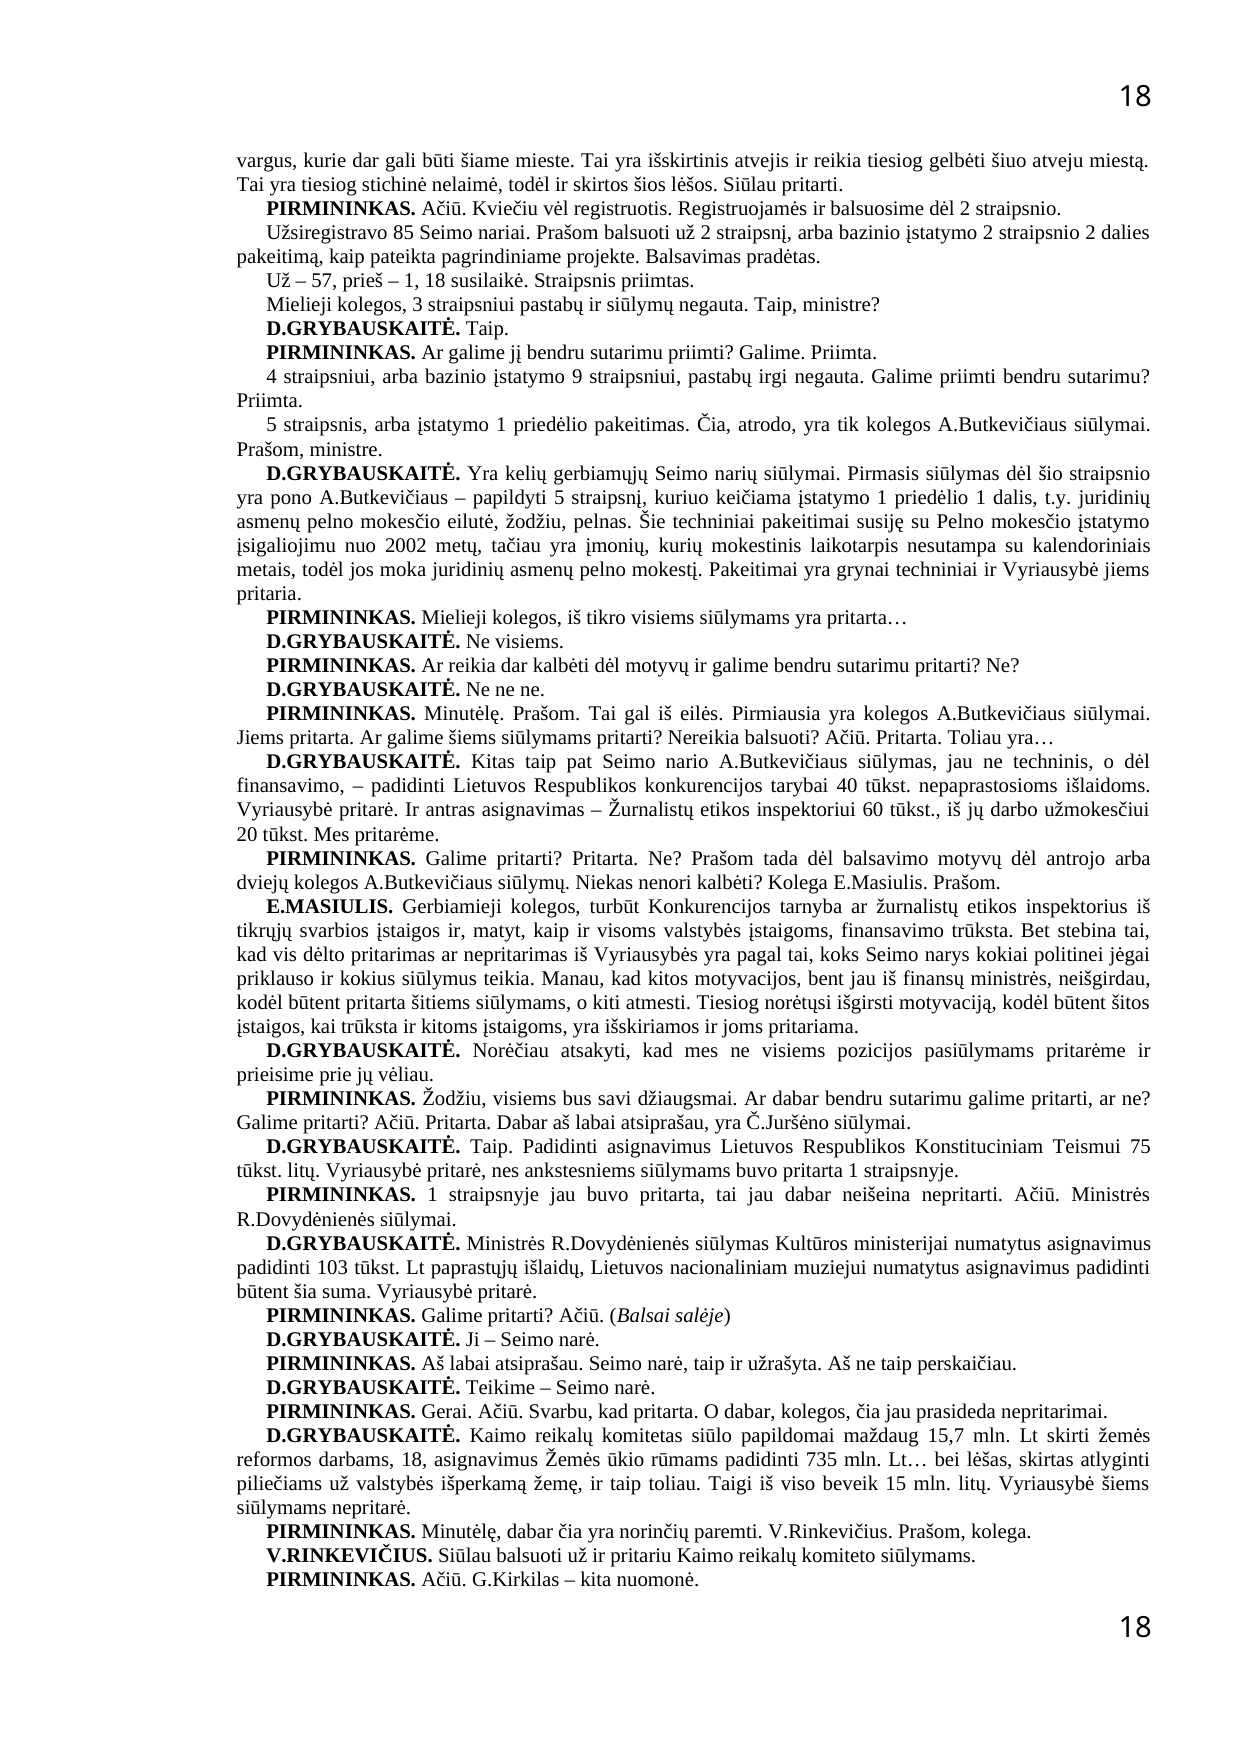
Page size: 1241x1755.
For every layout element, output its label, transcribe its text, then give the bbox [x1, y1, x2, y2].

text PIRMININKAS. Galime pritarti? Pritarta. Ne? Prašom tada dėl balsavimo motyvų dėl antrojo arba dviejų kolegos A.Butkevičiaus siūlymų. Niekas nenori kalbėti? Kolega E.Masiulis. Prašom. [236, 846, 1152, 894]
text D.GRYBAUSKAITĖ. Norėčiau atsakyti, kad mes ne visiems pozicijos pasiūlymams pritarėme ir prieisime prie jų vėliau. [236, 1038, 1152, 1086]
text PIRMININKAS. Mielieji kolegos, iš tikro visiems siūlymams yra pritarta… [236, 605, 1152, 629]
text PIRMININKAS. Ačiū. Kviečiu vėl registruotis. Registruojamės ir balsuosime dėl 2 straipsnio. [236, 196, 1152, 220]
text PIRMININKAS. Ar galime jį bendru sutarimu priimti? Galime. Priimta. [236, 340, 1152, 364]
text Už – 57, prieš – 1, 18 susilaikė. Straipsnis priimtas. [236, 268, 1152, 292]
text D.GRYBAUSKAITĖ. Taip. [236, 316, 1152, 340]
text Mielieji kolegos, 3 straipsniui pastabų ir siūlymų negauta. Taip, ministre? [236, 292, 1152, 316]
text D.GRYBAUSKAITĖ. Ministrės R.Dovydėnienės siūlymas Kultūros ministerijai numatytus asignavimus padidinti 103 tūkst. Lt paprastųjų išlaidų, Lietuvos nacionaliniam muziejui numatytus asignavimus padidinti būtent šia suma. Vyriausybė pritarė. [236, 1231, 1152, 1303]
text D.GRYBAUSKAITĖ. Ji – Seimo narė. [236, 1327, 1152, 1351]
text D.GRYBAUSKAITĖ. Kitas taip pat Seimo nario A.Butkevičiaus siūlymas, jau ne techninis, o dėl finansavimo, – padidinti Lietuvos Respublikos konkurencijos tarybai 40 tūkst. nepaprastosioms išlaidoms. Vyriausybė pritarė. Ir antras asignavimas – Žurnalistų etikos inspektoriui 60 tūkst., iš jų darbo užmokesčiui 20 tūkst. Mes pritarėme. [236, 749, 1152, 846]
text PIRMININKAS. Ačiū. G.Kirkilas – kita nuomonė. [236, 1567, 1152, 1591]
text 4 straipsniui, arba bazinio įstatymo 9 straipsniui, pastabų irgi negauta. Galime priimti bendru sutarimu? Priimta. [236, 364, 1152, 412]
text D.GRYBAUSKAITĖ. Ne visiems. [236, 629, 1152, 653]
text PIRMININKAS. Aš labai atsiprašau. Seimo narė, taip ir užrašyta. Aš ne taip perskaičiau. [236, 1351, 1152, 1375]
text D.GRYBAUSKAITĖ. Yra kelių gerbiamųjų Seimo narių siūlymai. Pirmasis siūlymas dėl šio straipsnio yra pono A.Butkevičiaus – papildyti 5 straipsnį, kuriuo keičiama įstatymo 1 priedėlio 1 dalis, t.y. juridinių asmenų pelno mokesčio eilutė, žodžiu, pelnas. Šie techniniai pakeitimai susiję su Pelno mokesčio įstatymo įsigaliojimu nuo 2002 metų, tačiau yra įmonių, kurių mokestinis laikotarpis nesutampa su kalendoriniais metais, todėl jos moka juridinių asmenų pelno mokestį. Pakeitimai yra grynai techniniai ir Vyriausybė jiems pritaria. [236, 461, 1152, 605]
text E.MASIULIS. Gerbiamieji kolegos, turbūt Konkurencijos tarnyba ar žurnalistų etikos inspektorius iš tikrųjų svarbios įstaigos ir, matyt, kaip ir visoms valstybės įstaigoms, finansavimo trūksta. Bet stebina tai, kad vis dėlto pritarimas ar nepritarimas iš Vyriausybės yra pagal tai, koks Seimo narys kokiai politinei jėgai priklauso ir kokius siūlymus teikia. Manau, kad kitos motyvacijos, bent jau iš finansų ministrės, neišgirdau, kodėl būtent pritarta šitiems siūlymams, o kiti atmesti. Tiesiog norėtųsi išgirsti motyvaciją, kodėl būtent šitos įstaigos, kai trūksta ir kitoms įstaigoms, yra išskiriamos ir joms pritariama. [236, 894, 1152, 1038]
text PIRMININKAS. 1 straipsnyje jau buvo pritarta, tai jau dabar neišeina nepritarti. Ačiū. Ministrės R.Dovydėnienės siūlymai. [236, 1182, 1152, 1231]
text PIRMININKAS. Ar reikia dar kalbėti dėl motyvų ir galime bendru sutarimu pritarti? Ne? [236, 653, 1152, 677]
text PIRMININKAS. Žodžiu, visiems bus savi džiaugsmai. Ar dabar bendru sutarimu galime pritarti, ar ne? Galime pritarti? Ačiū. Pritarta. Dabar aš labai atsiprašau, yra Č.Juršėno siūlymai. [236, 1086, 1152, 1134]
text D.GRYBAUSKAITĖ. Kaimo reikalų komitetas siūlo papildomai maždaug 15,7 mln. Lt skirti žemės reformos darbams, 18, asignavimus Žemės ūkio rūmams padidinti 735 mln. Lt… bei lėšas, skirtas atlyginti piliečiams už valstybės išperkamą žemę, ir taip toliau. Taigi iš viso beveik 15 mln. litų. Vyriausybė šiems siūlymams nepritarė. [236, 1423, 1152, 1519]
text Užsiregistravo 85 Seimo nariai. Prašom balsuoti už 2 straipsnį, arba bazinio įstatymo 2 straipsnio 2 dalies pakeitimą, kaip pateikta pagrindiniame projekte. Balsavimas pradėtas. [236, 220, 1152, 268]
text PIRMININKAS. Minutėlę, dabar čia yra norinčių paremti. V.Rinkevičius. Prašom, kolega. [236, 1519, 1152, 1543]
text PIRMININKAS. Minutėlę. Prašom. Tai gal iš eilės. Pirmiausia yra kolegos A.Butkevičiaus siūlymai. Jiems pritarta. Ar galime šiems siūlymams pritarti? Nereikia balsuoti? Ačiū. Pritarta. Toliau yra… [236, 701, 1152, 749]
text vargus, kurie dar gali būti šiame mieste. Tai yra išskirtinis atvejis ir reikia tiesiog gelbėti šiuo atveju miestą. Tai yra tiesiog stichinė nelaimė, todėl ir skirtos šios lėšos. Siūlau pritarti. [236, 148, 1152, 196]
text D.GRYBAUSKAITĖ. Ne ne ne. [236, 677, 1152, 701]
text PIRMININKAS. Gerai. Ačiū. Svarbu, kad pritarta. O dabar, kolegos, čia jau prasideda nepritarimai. [236, 1399, 1152, 1423]
text V.RINKEVIČIUS. Siūlau balsuoti už ir pritariu Kaimo reikalų komiteto siūlymams. [236, 1543, 1152, 1567]
text D.GRYBAUSKAITĖ. Taip. Padidinti asignavimus Lietuvos Respublikos Konstituciniam Teismui 75 tūkst. litų. Vyriausybė pritarė, nes ankstesniems siūlymams buvo pritarta 1 straipsnyje. [236, 1134, 1152, 1182]
text 5 straipsnis, arba įstatymo 1 priedėlio pakeitimas. Čia, atrodo, yra tik kolegos A.Butkevičiaus siūlymai. Prašom, ministre. [236, 412, 1152, 461]
text PIRMININKAS. Galime pritarti? Ačiū. (Balsai salėje) [236, 1303, 1152, 1327]
text D.GRYBAUSKAITĖ. Teikime – Seimo narė. [236, 1375, 1152, 1399]
